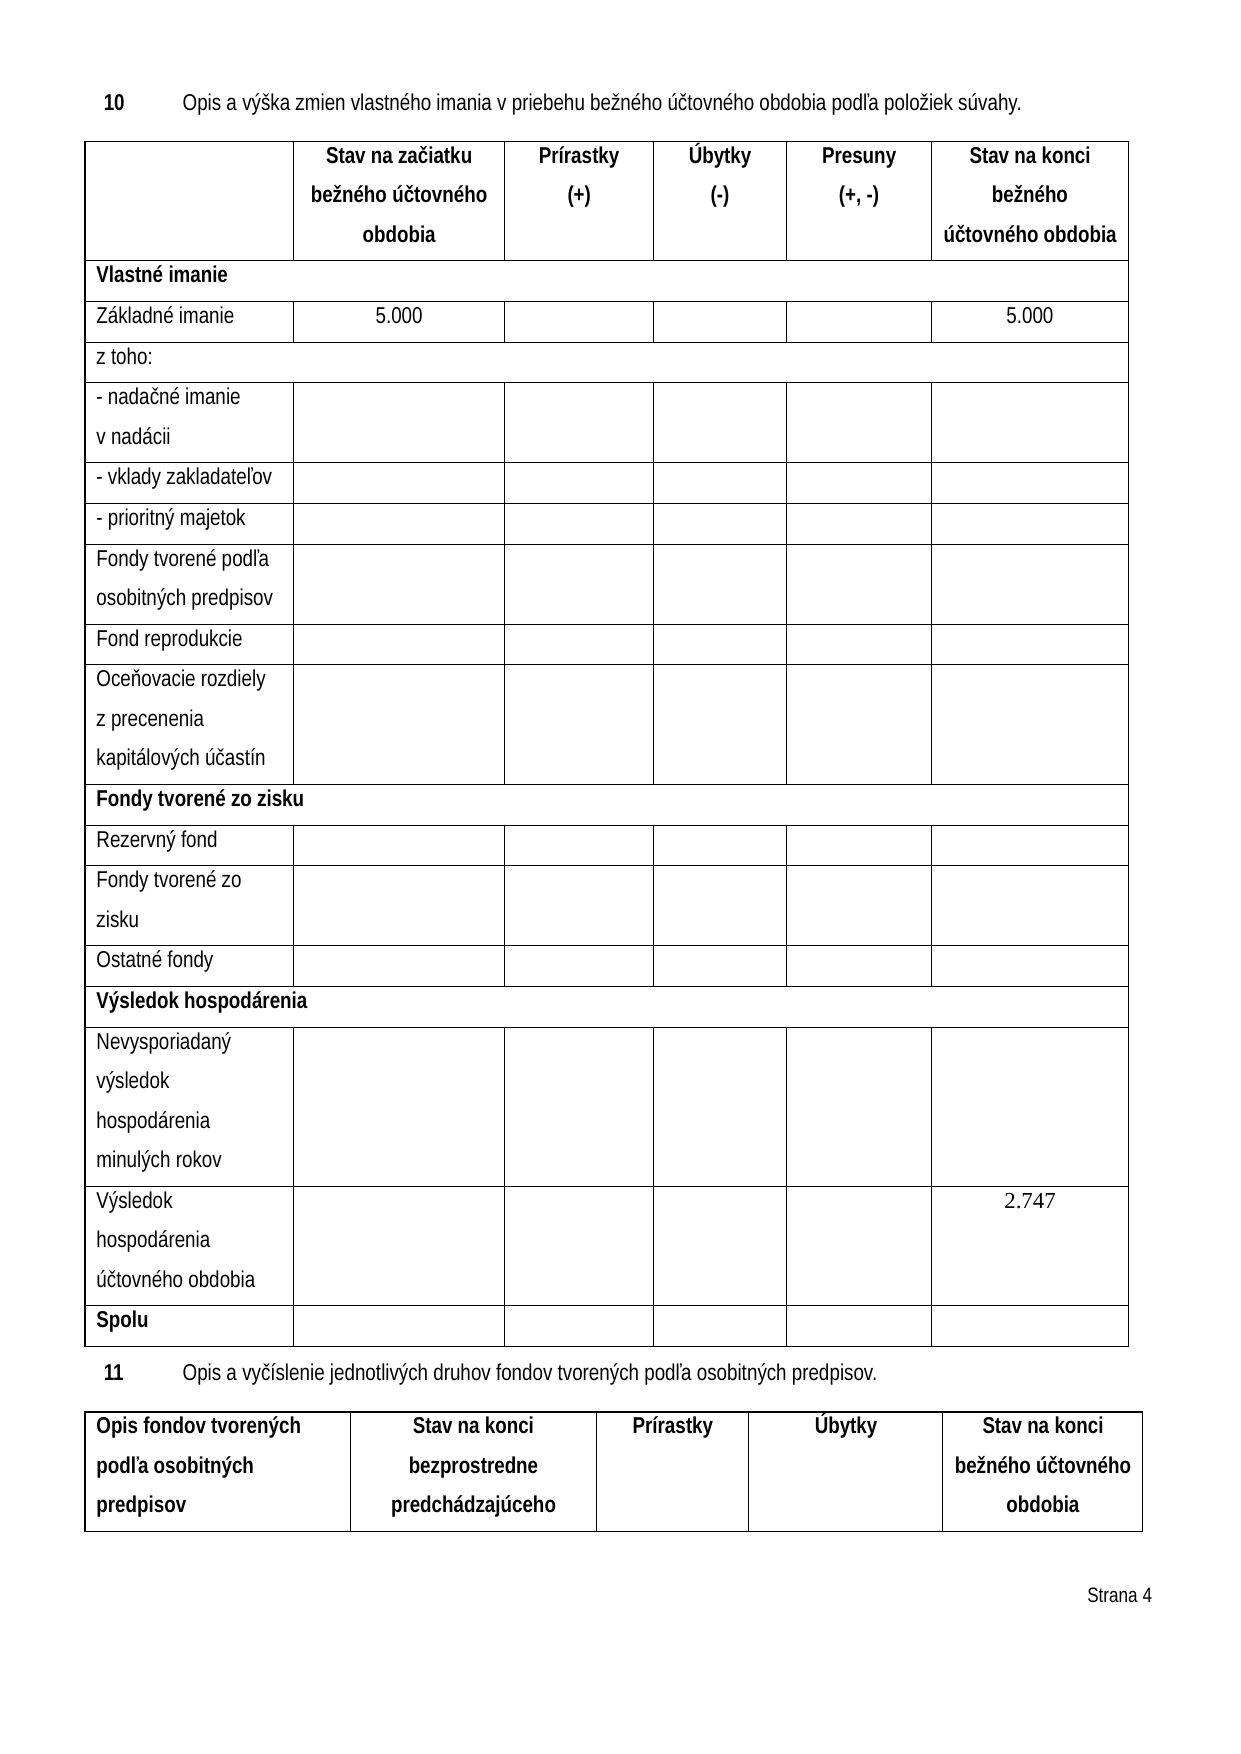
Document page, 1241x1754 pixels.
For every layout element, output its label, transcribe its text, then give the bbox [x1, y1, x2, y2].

table_cell Rezervný fond [86, 826, 293, 865]
table_cell - vklady zakladateľov [86, 463, 293, 503]
table_cell [505, 946, 653, 986]
list Opis a vyčíslenie jednotlivých druhov fondov tvorených podľa osobitných predpisov. [103, 1359, 1152, 1386]
table_cell [505, 665, 653, 784]
table_header Presuny (+, -) [787, 142, 931, 260]
table_cell - prioritný majetok [86, 504, 293, 543]
table_cell 5.000 [932, 302, 1128, 342]
table_cell [932, 946, 1128, 986]
table_cell [932, 383, 1128, 462]
table_cell [932, 665, 1128, 784]
table_cell [932, 1028, 1128, 1186]
table_header [86, 142, 293, 260]
table_cell z toho: [86, 343, 1128, 382]
table_cell [294, 504, 504, 543]
table_header Stav na konci bežného účtovného obdobia [943, 1413, 1142, 1531]
table_cell [505, 545, 653, 623]
table_cell [787, 625, 931, 664]
table_cell [505, 302, 653, 342]
table_cell [294, 665, 504, 784]
table_cell Fondy tvorené zo zisku [86, 785, 1128, 824]
table_header Úbytky [749, 1413, 942, 1531]
table_cell [654, 1306, 786, 1346]
table_cell Nevysporiadaný výsledok hospodárenia minulých rokov [86, 1028, 293, 1186]
table_cell [787, 383, 931, 462]
table_cell [294, 1306, 504, 1346]
table_cell [294, 545, 504, 623]
table_cell [654, 946, 786, 986]
table_cell Výsledok hospodárenia účtovného obdobia [86, 1187, 293, 1305]
table_cell [654, 625, 786, 664]
table_cell [654, 665, 786, 784]
table_header Prírastky (+) [505, 142, 653, 260]
table_cell [932, 504, 1128, 543]
table_cell [787, 946, 931, 986]
table_cell Fondy tvorené zo zisku [86, 866, 293, 945]
table_cell Výsledok hospodárenia [86, 987, 1128, 1027]
table_cell [294, 463, 504, 503]
table_cell [787, 463, 931, 503]
table_header Stav na konci bezprostredne predchádzajúceho [351, 1413, 596, 1531]
table_cell Základné imanie [86, 302, 293, 342]
table_header Opis fondov tvorených podľa osobitných predpisov [86, 1413, 350, 1531]
table_cell [787, 545, 931, 623]
table_cell [654, 826, 786, 865]
table_cell 5.000 [294, 302, 504, 342]
table_cell [505, 826, 653, 865]
table_cell [787, 1306, 931, 1346]
table_cell [787, 1187, 931, 1305]
table_cell [932, 866, 1128, 945]
table_cell [787, 665, 931, 784]
table_cell [505, 504, 653, 543]
table_cell [787, 504, 931, 543]
table_cell [654, 866, 786, 945]
table_cell [294, 1187, 504, 1305]
table_cell [294, 826, 504, 865]
table_cell [505, 866, 653, 945]
table_cell [932, 463, 1128, 503]
table_cell [787, 826, 931, 865]
table_cell [294, 625, 504, 664]
table_cell [505, 1028, 653, 1186]
table_cell [654, 383, 786, 462]
table_cell [932, 1306, 1128, 1346]
table_cell Oceňovacie rozdiely z precenenia kapitálových účastín [86, 665, 293, 784]
table_cell [505, 625, 653, 664]
table_header Stav na začiatku bežného účtovného obdobia [294, 142, 504, 260]
table_cell [932, 545, 1128, 623]
list Opis a výška zmien vlastného imania v priebehu bežného účtovného obdobia podľa položiek súvahy. [103, 89, 1152, 115]
table_cell [787, 1028, 931, 1186]
table_cell [654, 463, 786, 503]
table_cell [294, 946, 504, 986]
table_header Stav na konci bežného účtovného obdobia [932, 142, 1128, 260]
table_header Prírastky [597, 1413, 748, 1531]
table_cell [294, 1028, 504, 1186]
table_cell [932, 826, 1128, 865]
table_cell [505, 1187, 653, 1305]
table_cell Ostatné fondy [86, 946, 293, 986]
table_cell [787, 866, 931, 945]
table_cell [654, 1028, 786, 1186]
table_cell [787, 302, 931, 342]
table_cell [932, 625, 1128, 664]
table_cell [654, 545, 786, 623]
table_cell [654, 504, 786, 543]
table_cell Vlastné imanie [86, 261, 1128, 301]
table_cell [294, 383, 504, 462]
table_cell - nadačné imanie v nadácii [86, 383, 293, 462]
table_cell [505, 383, 653, 462]
table_cell Spolu [86, 1306, 293, 1346]
table_cell [505, 463, 653, 503]
table_cell [654, 1187, 786, 1305]
table_cell [505, 1306, 653, 1346]
table_cell Fond reprodukcie [86, 625, 293, 664]
table_header Úbytky (-) [654, 142, 786, 260]
table_cell [654, 302, 786, 342]
table_cell 2.747 [932, 1187, 1128, 1305]
table_cell Fondy tvorené podľa osobitných predpisov [86, 545, 293, 623]
table_cell [294, 866, 504, 945]
